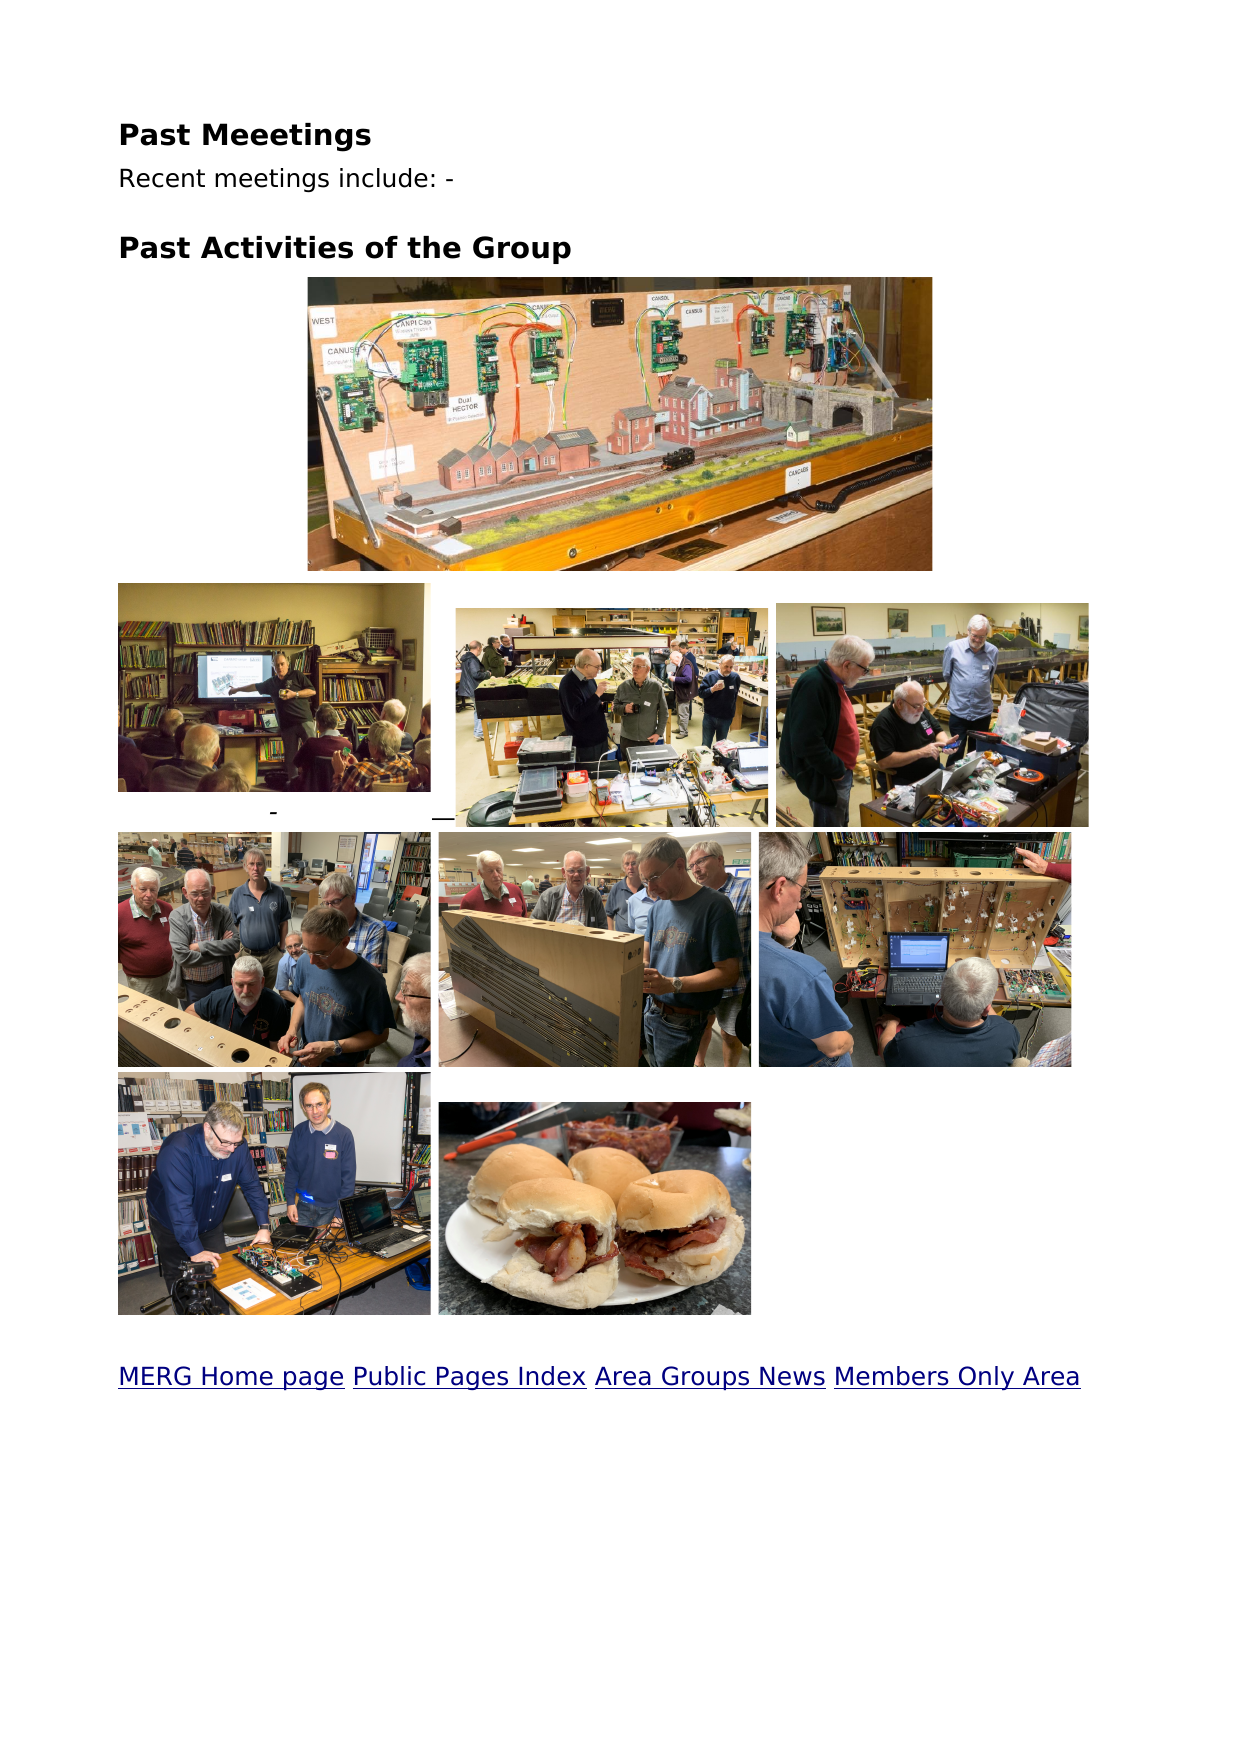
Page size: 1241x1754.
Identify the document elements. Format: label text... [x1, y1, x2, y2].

picture [307, 277, 933, 571]
text Recent meetings include: - [118, 164, 1122, 194]
picture [438, 1102, 752, 1315]
text MERG Home page Public Pages Index Area Groups News Members Only Area [118, 1363, 1122, 1392]
picture [758, 832, 1072, 1067]
picture [438, 832, 752, 1067]
text — [118, 278, 1122, 1350]
picture [118, 832, 431, 1067]
subtitle Past Activities of the Group [118, 231, 1122, 265]
picture [118, 583, 431, 792]
text - [118, 792, 431, 826]
picture [776, 603, 1089, 827]
picture [118, 1072, 431, 1315]
subtitle Past Meeetings [118, 118, 1122, 152]
picture [455, 608, 769, 827]
